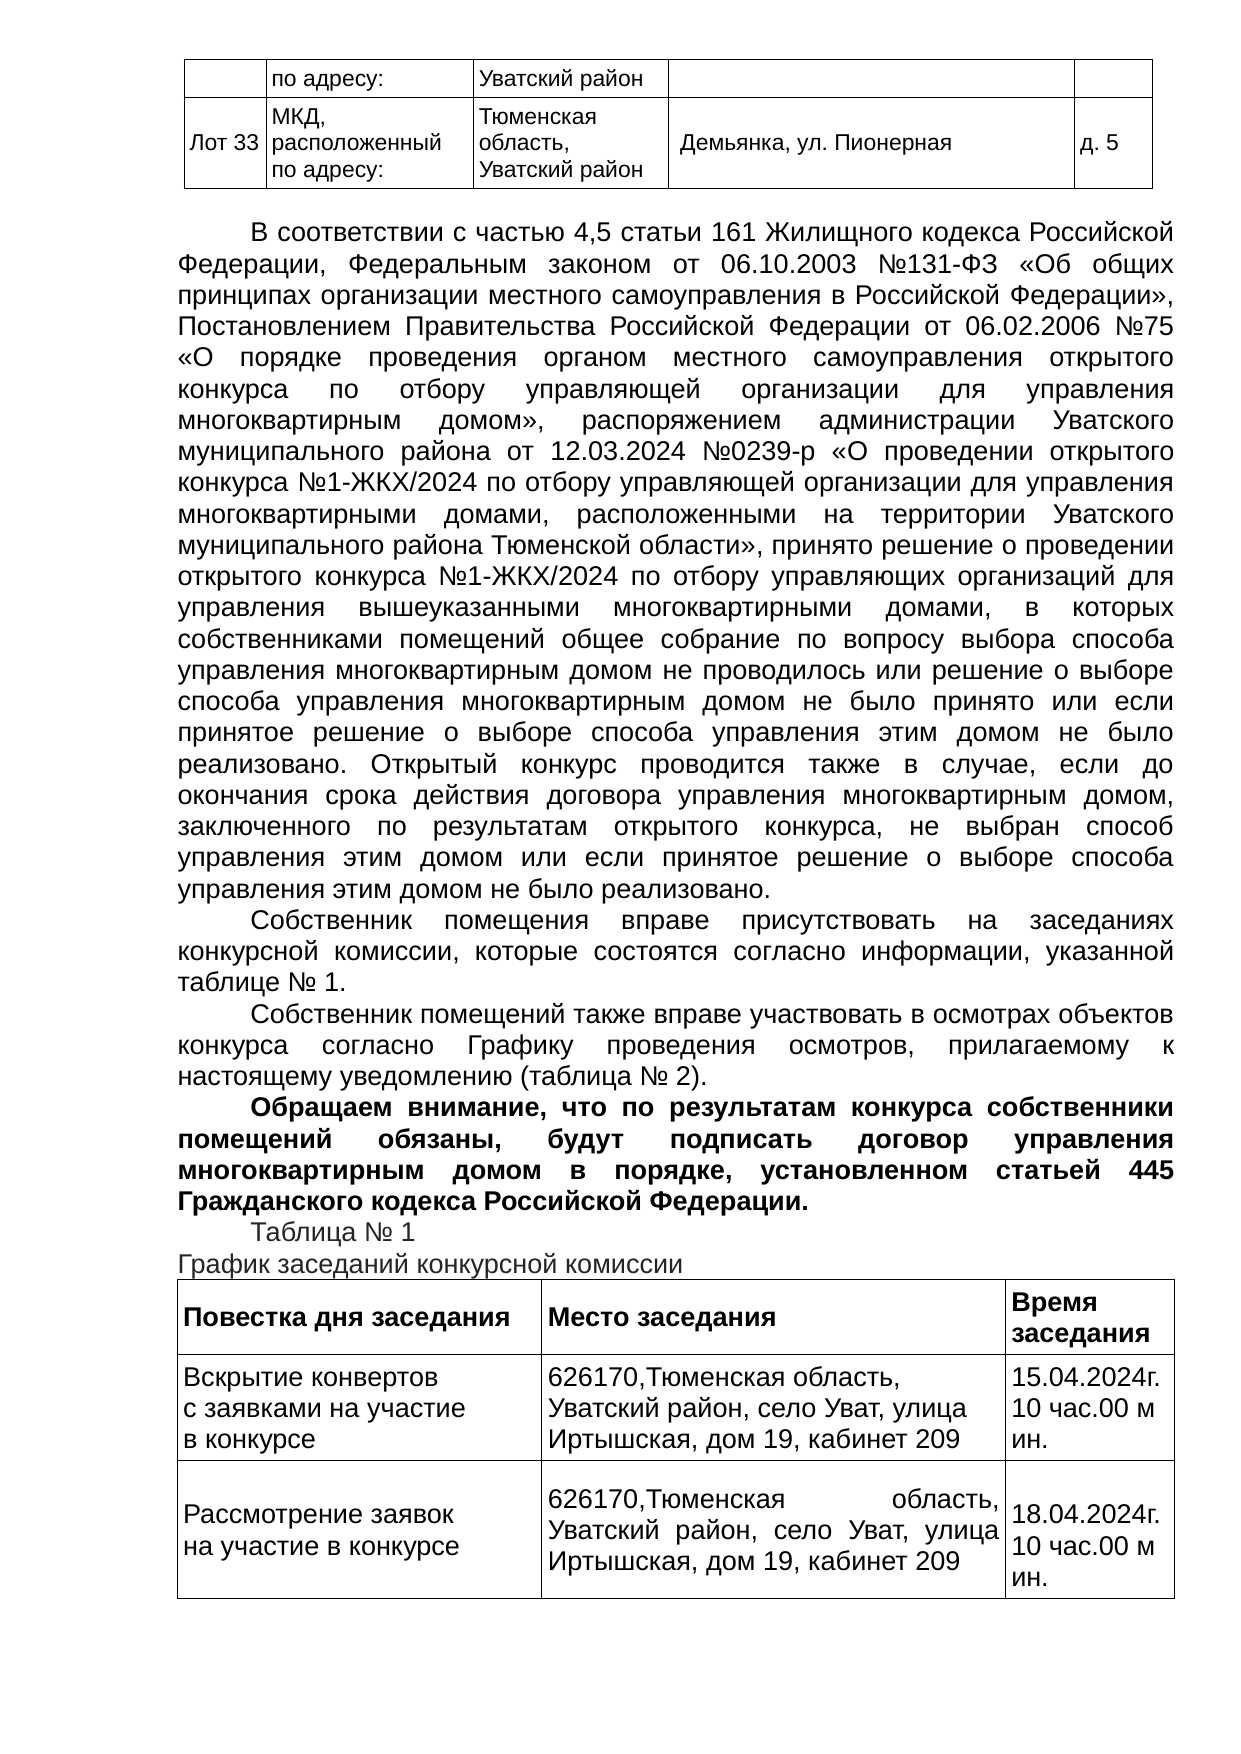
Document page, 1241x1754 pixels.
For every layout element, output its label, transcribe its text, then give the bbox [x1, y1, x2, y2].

text Обращаем внимание, что по результатам конкурса собственники помещений обязаны, будут подписать договор управления многоквартирным домом в порядке, установленном статьей 445 Гражданского кодекса Российской Федерации. [177, 1091, 1175, 1216]
table_cell МКД, расположенный по адресу: [267, 98, 473, 188]
table_cell 15.04.2024г. 10 час.00 мин. [1006, 1355, 1174, 1460]
text Собственник помещения вправе присутствовать на заседаниях конкурсной комиссии, которые состоятся согласно информации, указанной таблице № 1. [177, 904, 1175, 998]
text График заседаний конкурсной комиссии [177, 1248, 1175, 1279]
table_cell Уватский район [474, 60, 668, 97]
table_cell Вскрытие конвертов с заявками на участие в конкурсе [178, 1355, 541, 1460]
table_cell 626170,Тюменская область, Уватский район, село Уват, улица Иртышская, дом 19, кабинет 209 [542, 1355, 1005, 1460]
table_header Место заседания [542, 1280, 1005, 1354]
table_cell по адресу: [267, 60, 473, 97]
table_cell д. 5 [1075, 98, 1152, 188]
text Таблица № 1 [177, 1216, 1175, 1248]
text Собственник помещений также вправе участвовать в осмотрах объектов конкурса согласно Графику проведения осмотров, прилагаемому к настоящему уведомлению (таблица № 2). [177, 998, 1175, 1091]
table_cell 626170,Тюменская область, Уватский район, село Уват, улица Иртышская, дом 19, кабинет 209 [542, 1461, 1005, 1598]
table_header Время заседания [1006, 1280, 1174, 1354]
table_header Повестка дня заседания [178, 1280, 541, 1354]
table_cell Тюменская область, Уватский район [474, 98, 668, 188]
text В соответствии с частью 4,5 статьи 161 Жилищного кодекса Российской Федерации, Федеральным законом от 06.10.2003 №131-ФЗ «Об общих принципах организации местного самоуправления в Российской Федерации», Постановлением Правительства Российской Федерации от 06.02.2006 №75 «О порядке проведения органом местного самоуправления открытого конкурса по отбору управляющей организации для управления многоквартирным домом», распоряжением администрации Уватского муниципального района от 12.03.2024 №0239-р «О проведении открытого конкурса №1-ЖКХ/2024 по отбору управляющей организации для управления многоквартирными домами, расположенными на территории Уватского муниципального района Тюменской области», принято решение о проведении открытого конкурса №1-ЖКХ/2024 по отбору управляющих организаций для управления вышеуказанными многоквартирными домами, в которых собственниками помещений общее собрание по вопросу выбора способа управления многоквартирным домом не проводилось или решение о выборе способа управления многоквартирным домом не было принято или если принятое решение о выборе способа управления этим домом не было реализовано. Открытый конкурс проводится также в случае, если до окончания срока действия договора управления многоквартирным домом, заключенного по результатам открытого конкурса, не выбран способ управления этим домом или если принятое решение о выборе способа управления этим домом не было реализовано. [177, 216, 1175, 904]
table_cell Лот 33 [185, 98, 266, 188]
table_cell [185, 60, 266, 97]
table_cell Демьянка, ул. Пионерная [669, 98, 1074, 188]
table_cell Рассмотрение заявок на участие в конкурсе [178, 1461, 541, 1598]
table_cell [1075, 60, 1152, 97]
table_cell 18.04.2024г. 10 час.00 мин. [1006, 1461, 1174, 1598]
table_cell [669, 60, 1074, 97]
